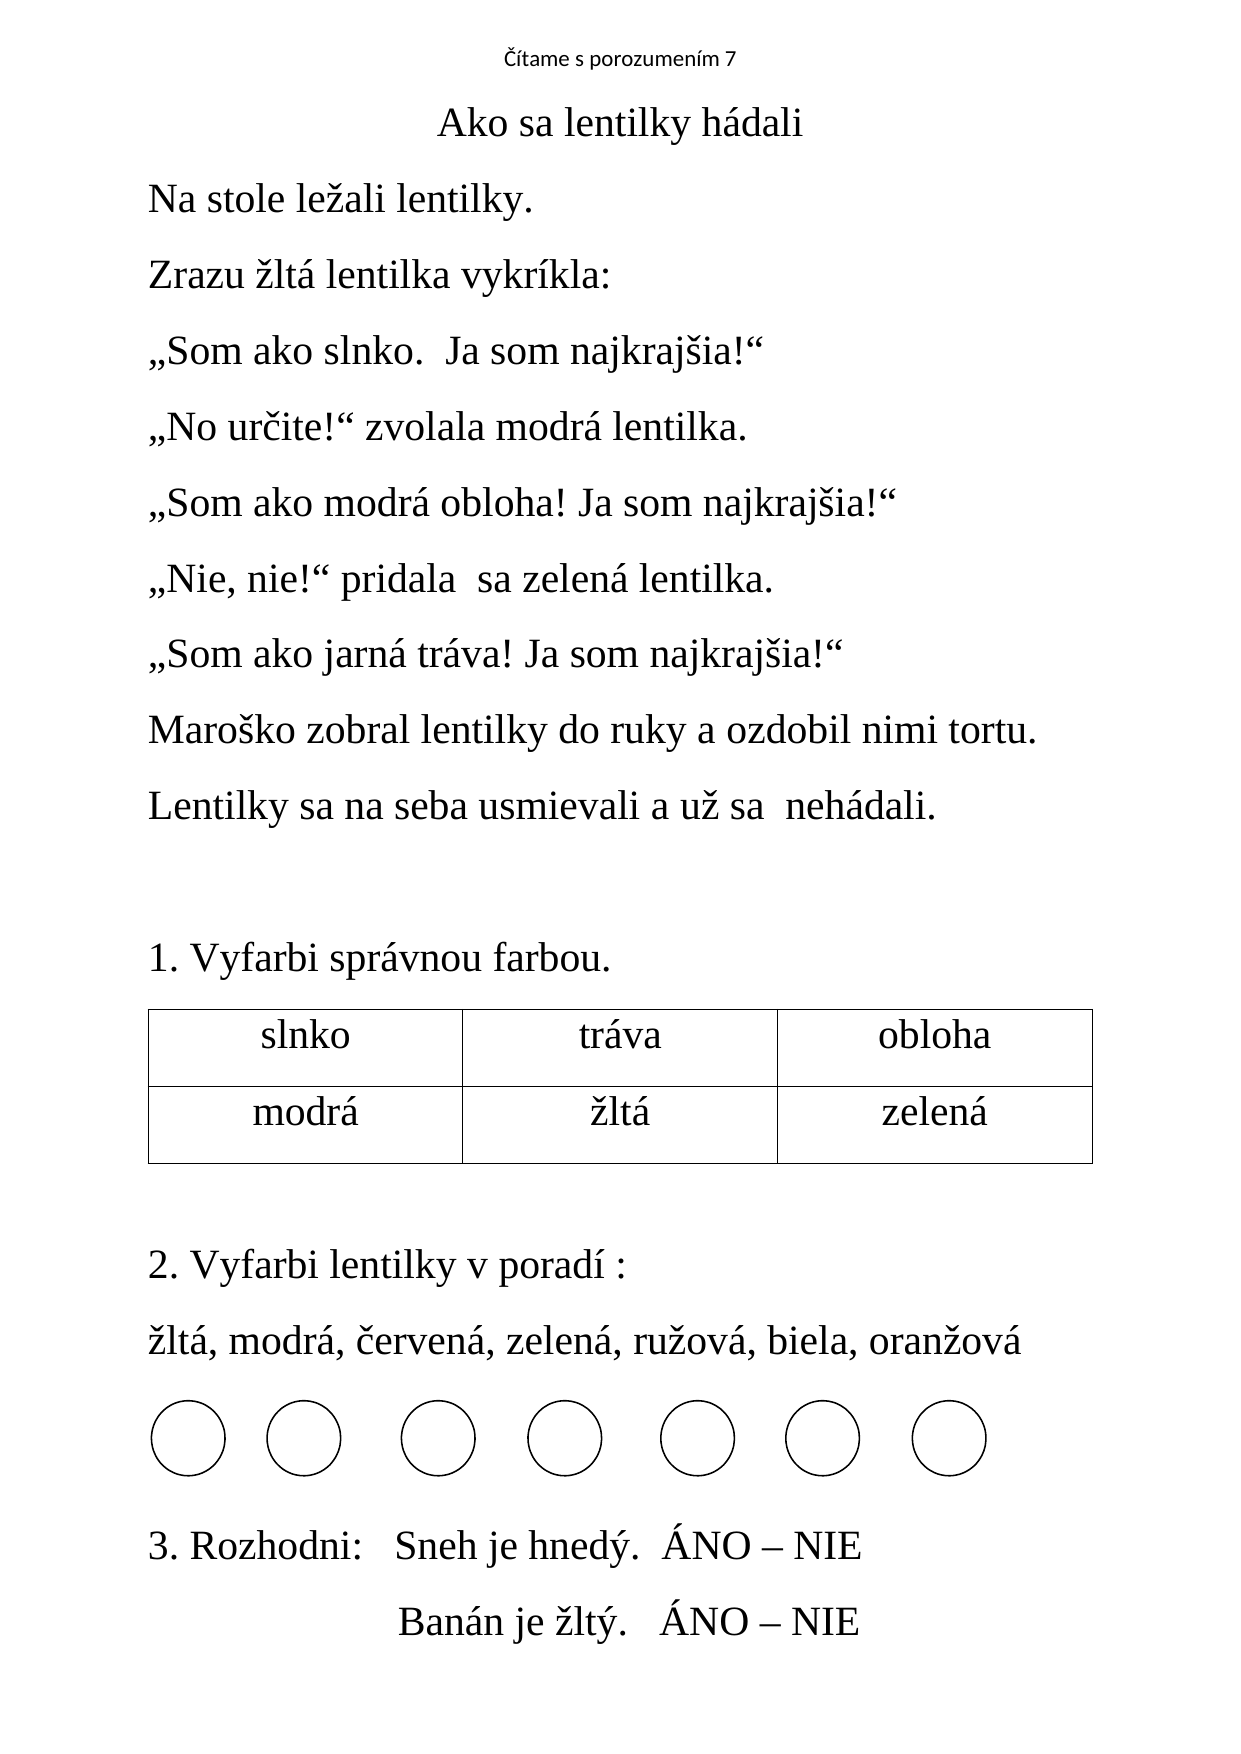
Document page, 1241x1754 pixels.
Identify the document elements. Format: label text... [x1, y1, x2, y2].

text Čítame s porozumením 7 [148, 44, 1093, 72]
text Lentilky sa na seba usmievali a už sa nehádali. [148, 781, 1093, 829]
text Maroško zobral lentilky do ruky a ozdobil nimi tortu. [148, 705, 1093, 753]
text „Som ako slnko. Ja som najkrajšia!“ [148, 325, 1093, 373]
text žltá, modrá, červená, zelená, ružová, biela, oranžová [148, 1315, 1093, 1363]
text 2. Vyfarbi lentilky v poradí : [148, 1239, 1093, 1287]
text „No určite!“ zvolala modrá lentilka. [148, 401, 1093, 449]
text „Som ako modrá obloha! Ja som najkrajšia!“ [148, 477, 1093, 525]
table_cell žltá [463, 1087, 777, 1162]
text „Nie, nie!“ pridala sa zelená lentilka. [148, 553, 1093, 601]
table_cell modrá [149, 1087, 462, 1162]
text Ako sa lentilky hádali [148, 97, 1093, 145]
text Banán je žltý. ÁNO – NIE [148, 1596, 1093, 1644]
table_header slnko [149, 1010, 462, 1086]
table_cell zelená [778, 1087, 1092, 1162]
text Na stole ležali lentilky. [148, 173, 1093, 221]
text 1. Vyfarbi správnou farbou. [148, 933, 1093, 981]
text Zrazu žltá lentilka vykríkla: [148, 249, 1093, 297]
text 3. Rozhodni: Sneh je hnedý. ÁNO – NIE [148, 1520, 1093, 1568]
text „Som ako jarná tráva! Ja som najkrajšia!“ [148, 629, 1093, 677]
table_header tráva [463, 1010, 777, 1086]
table_header obloha [778, 1010, 1092, 1086]
